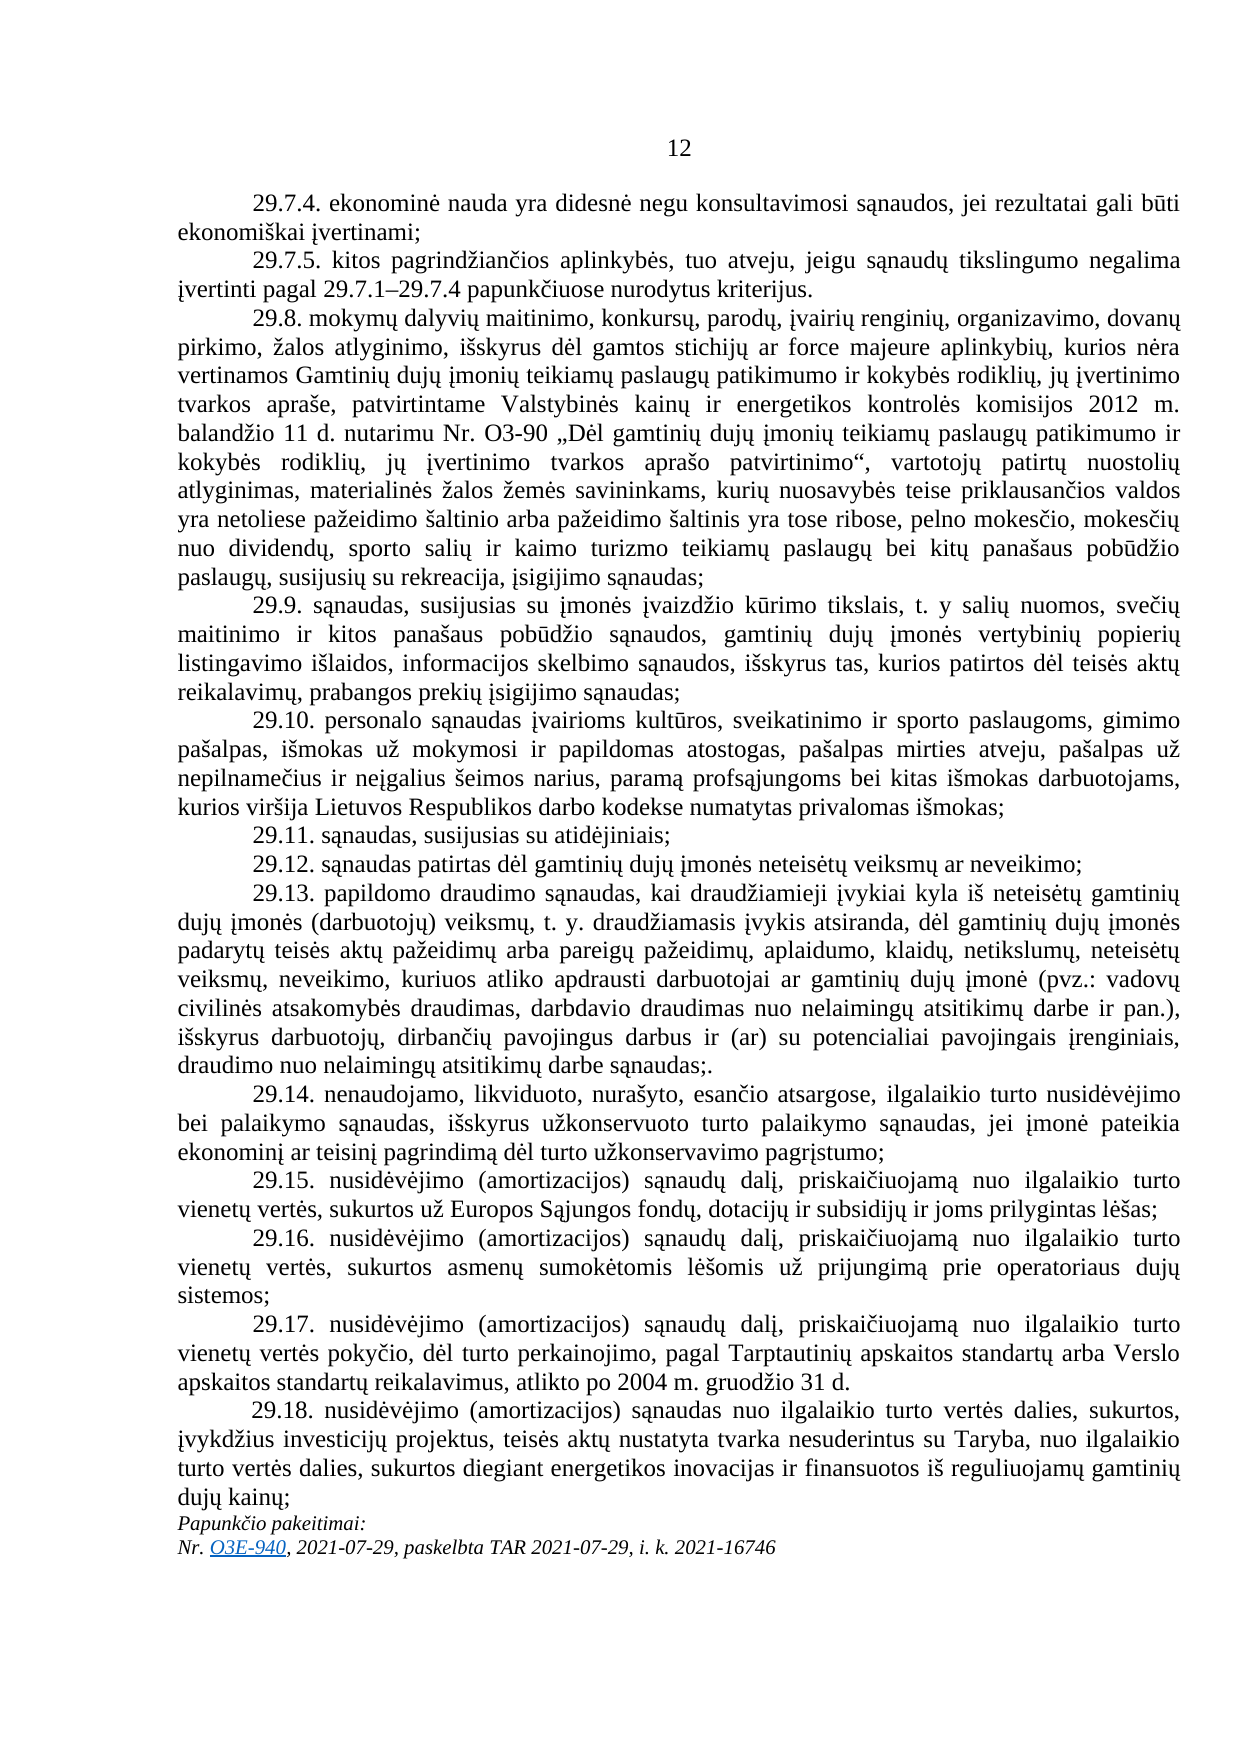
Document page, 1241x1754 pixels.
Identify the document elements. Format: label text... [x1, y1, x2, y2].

text 29.16. nusidėvėjimo (amortizacijos) sąnaudų dalį, priskaičiuojamą nuo ilgalaikio turto vienetų vertės, sukurtos asmenų sumokėtomis lėšomis už prijungimą prie operatoriaus dujų sistemos; [177, 1223, 1181, 1309]
text 29.18. nusidėvėjimo (amortizacijos) sąnaudas nuo ilgalaikio turto vertės dalies, sukurtos, įvykdžius investicijų projektus, teisės aktų nustatyta tvarka nesuderintus su Taryba, nuo ilgalaikio turto vertės dalies, sukurtos diegiant energetikos inovacijas ir finansuotos iš reguliuojamų gamtinių dujų kainų; [177, 1396, 1181, 1511]
text 29.11. sąnaudas, susijusias su atidėjiniais; [177, 821, 1181, 849]
text 29.15. nusidėvėjimo (amortizacijos) sąnaudų dalį, priskaičiuojamą nuo ilgalaikio turto vienetų vertės, sukurtos už Europos Sąjungos fondų, dotacijų ir subsidijų ir joms prilygintas lėšas; [177, 1166, 1181, 1223]
text 29.7.4. ekonominė nauda yra didesnė negu konsultavimosi sąnaudos, jei rezultatai gali būti ekonomiškai įvertinami; [177, 188, 1181, 246]
text 29.14. nenaudojamo, likviduoto, nurašyto, esančio atsargose, ilgalaikio turto nusidėvėjimo bei palaikymo sąnaudas, išskyrus užkonservuoto turto palaikymo sąnaudas, jei įmonė pateikia ekonominį ar teisinį pagrindimą dėl turto užkonservavimo pagrįstumo; [177, 1079, 1181, 1166]
text 29.7.5. kitos pagrindžiančios aplinkybės, tuo atveju, jeigu sąnaudų tikslingumo negalima įvertinti pagal 29.7.1–29.7.4 papunkčiuose nurodytus kriterijus. [177, 246, 1181, 303]
text Nr. O3E-940, 2021-07-29, paskelbta TAR 2021-07-29, i. k. 2021-16746 [177, 1534, 1181, 1559]
text 29.13. papildomo draudimo sąnaudas, kai draudžiamieji įvykiai kyla iš neteisėtų gamtinių dujų įmonės (darbuotojų) veiksmų, t. y. draudžiamasis įvykis atsiranda, dėl gamtinių dujų įmonės padarytų teisės aktų pažeidimų arba pareigų pažeidimų, aplaidumo, klaidų, netikslumų, neteisėtų veiksmų, neveikimo, kuriuos atliko apdrausti darbuotojai ar gamtinių dujų įmonė (pvz.: vadovų civilinės atsakomybės draudimas, darbdavio draudimas nuo nelaimingų atsitikimų darbe ir pan.), išskyrus darbuotojų, dirbančių pavojingus darbus ir (ar) su potencialiai pavojingais įrenginiais, draudimo nuo nelaimingų atsitikimų darbe sąnaudas;. [177, 878, 1181, 1079]
text 29.10. personalo sąnaudas įvairioms kultūros, sveikatinimo ir sporto paslaugoms, gimimo pašalpas, išmokas už mokymosi ir papildomas atostogas, pašalpas mirties atveju, pašalpas už nepilnamečius ir neįgalius šeimos narius, paramą profsąjungoms bei kitas išmokas darbuotojams, kurios viršija Lietuvos Respublikos darbo kodekse numatytas privalomas išmokas; [177, 706, 1181, 821]
text Papunkčio pakeitimai: [177, 1511, 1181, 1534]
text 29.12. sąnaudas patirtas dėl gamtinių dujų įmonės neteisėtų veiksmų ar neveikimo; [177, 849, 1181, 878]
text 29.17. nusidėvėjimo (amortizacijos) sąnaudų dalį, priskaičiuojamą nuo ilgalaikio turto vienetų vertės pokyčio, dėl turto perkainojimo, pagal Tarptautinių apskaitos standartų arba Verslo apskaitos standartų reikalavimus, atlikto po 2004 m. gruodžio 31 d. [177, 1309, 1181, 1396]
text 29.9. sąnaudas, susijusias su įmonės įvaizdžio kūrimo tikslais, t. y salių nuomos, svečių maitinimo ir kitos panašaus pobūdžio sąnaudos, gamtinių dujų įmonės vertybinių popierių listingavimo išlaidos, informacijos skelbimo sąnaudos, išskyrus tas, kurios patirtos dėl teisės aktų reikalavimų, prabangos prekių įsigijimo sąnaudas; [177, 591, 1181, 706]
text 29.8. mokymų dalyvių maitinimo, konkursų, parodų, įvairių renginių, organizavimo, dovanų pirkimo, žalos atlyginimo, išskyrus dėl gamtos stichijų ar force majeure aplinkybių, kurios nėra vertinamos Gamtinių dujų įmonių teikiamų paslaugų patikimumo ir kokybės rodiklių, jų įvertinimo tvarkos apraše, patvirtintame Valstybinės kainų ir energetikos kontrolės komisijos 2012 m. balandžio 11 d. nutarimu Nr. O3-90 „Dėl gamtinių dujų įmonių teikiamų paslaugų patikimumo ir kokybės rodiklių, jų įvertinimo tvarkos aprašo patvirtinimo“, vartotojų patirtų nuostolių atlyginimas, materialinės žalos žemės savininkams, kurių nuosavybės teise priklausančios valdos yra netoliese pažeidimo šaltinio arba pažeidimo šaltinis yra tose ribose, pelno mokesčio, mokesčių nuo dividendų, sporto salių ir kaimo turizmo teikiamų paslaugų bei kitų panašaus pobūdžio paslaugų, susijusių su rekreacija, įsigijimo sąnaudas; [177, 303, 1181, 591]
